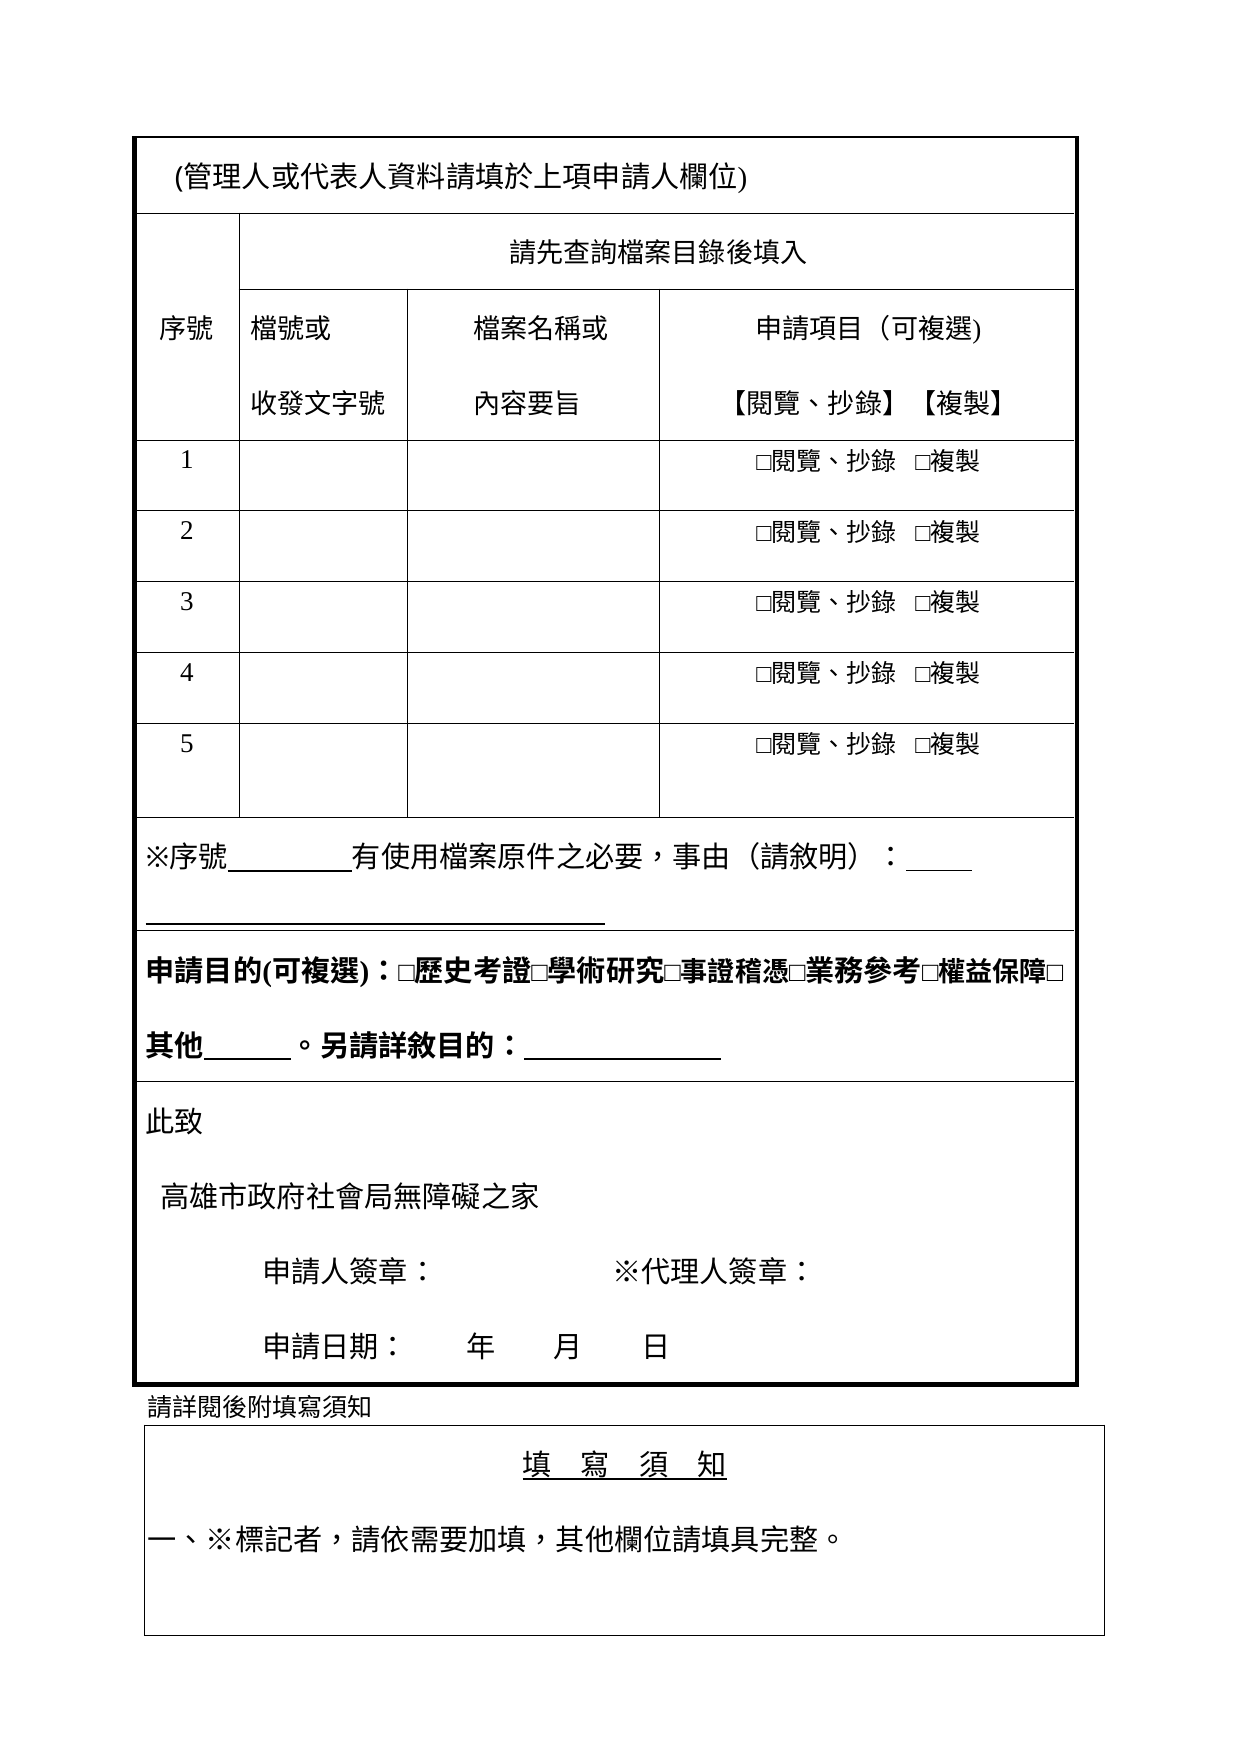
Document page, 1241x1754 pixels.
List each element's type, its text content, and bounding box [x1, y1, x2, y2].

table_cell 檔號或 收發文字號 [240, 290, 407, 439]
table_cell 1 [137, 441, 239, 510]
table_cell □閱覽、抄錄 □複製 [660, 510, 1075, 581]
table_cell ※序號 有使用檔案原件之必要，事由（請敘明）： [137, 817, 1075, 930]
table_cell 此致 高雄市政府社會局無障礙之家 申請人簽章： ※代理人簽章： 申請日期： 年 月 日 [137, 1081, 1075, 1382]
table_cell □閱覽、抄錄 □複製 [660, 581, 1075, 652]
text 請詳閱後附填寫須知 [148, 1387, 1055, 1424]
table_cell [240, 653, 407, 723]
table_cell [408, 511, 659, 581]
table_cell □閱覽、抄錄 □複製 [660, 723, 1075, 817]
table_cell [408, 724, 659, 817]
table_cell [240, 441, 407, 510]
table_header 填 寫 須 知 一、※標記者，請依需要加填，其他欄位請填具完整。 [145, 1426, 1104, 1635]
table_cell 3 [137, 582, 239, 652]
table_cell 申請項目（可複選) 【閱覽、抄錄】【複製】 [660, 289, 1075, 439]
table_cell 申請目的(可複選)：□歷史考證□學術研究□事證稽憑□業務參考□權益保障□其他 。另請詳敘目的： [137, 930, 1075, 1081]
table_cell [240, 511, 407, 581]
table_cell [240, 724, 407, 817]
table_cell 請先查詢檔案目錄後填入 [240, 213, 1075, 288]
table_cell 2 [137, 511, 239, 581]
table_cell [408, 441, 659, 510]
table_cell [408, 653, 659, 723]
table_cell 序號 [137, 214, 239, 439]
table_cell □閱覽、抄錄 □複製 [660, 440, 1075, 510]
table_cell 5 [137, 724, 239, 817]
table_cell [240, 582, 407, 652]
table_cell □閱覽、抄錄 □複製 [660, 652, 1075, 723]
table_cell [408, 582, 659, 652]
table_cell 檔案名稱或 內容要旨 [408, 290, 659, 439]
table_cell 4 [137, 653, 239, 723]
table_cell (管理人或代表人資料請填於上項申請人欄位) [137, 138, 1075, 212]
